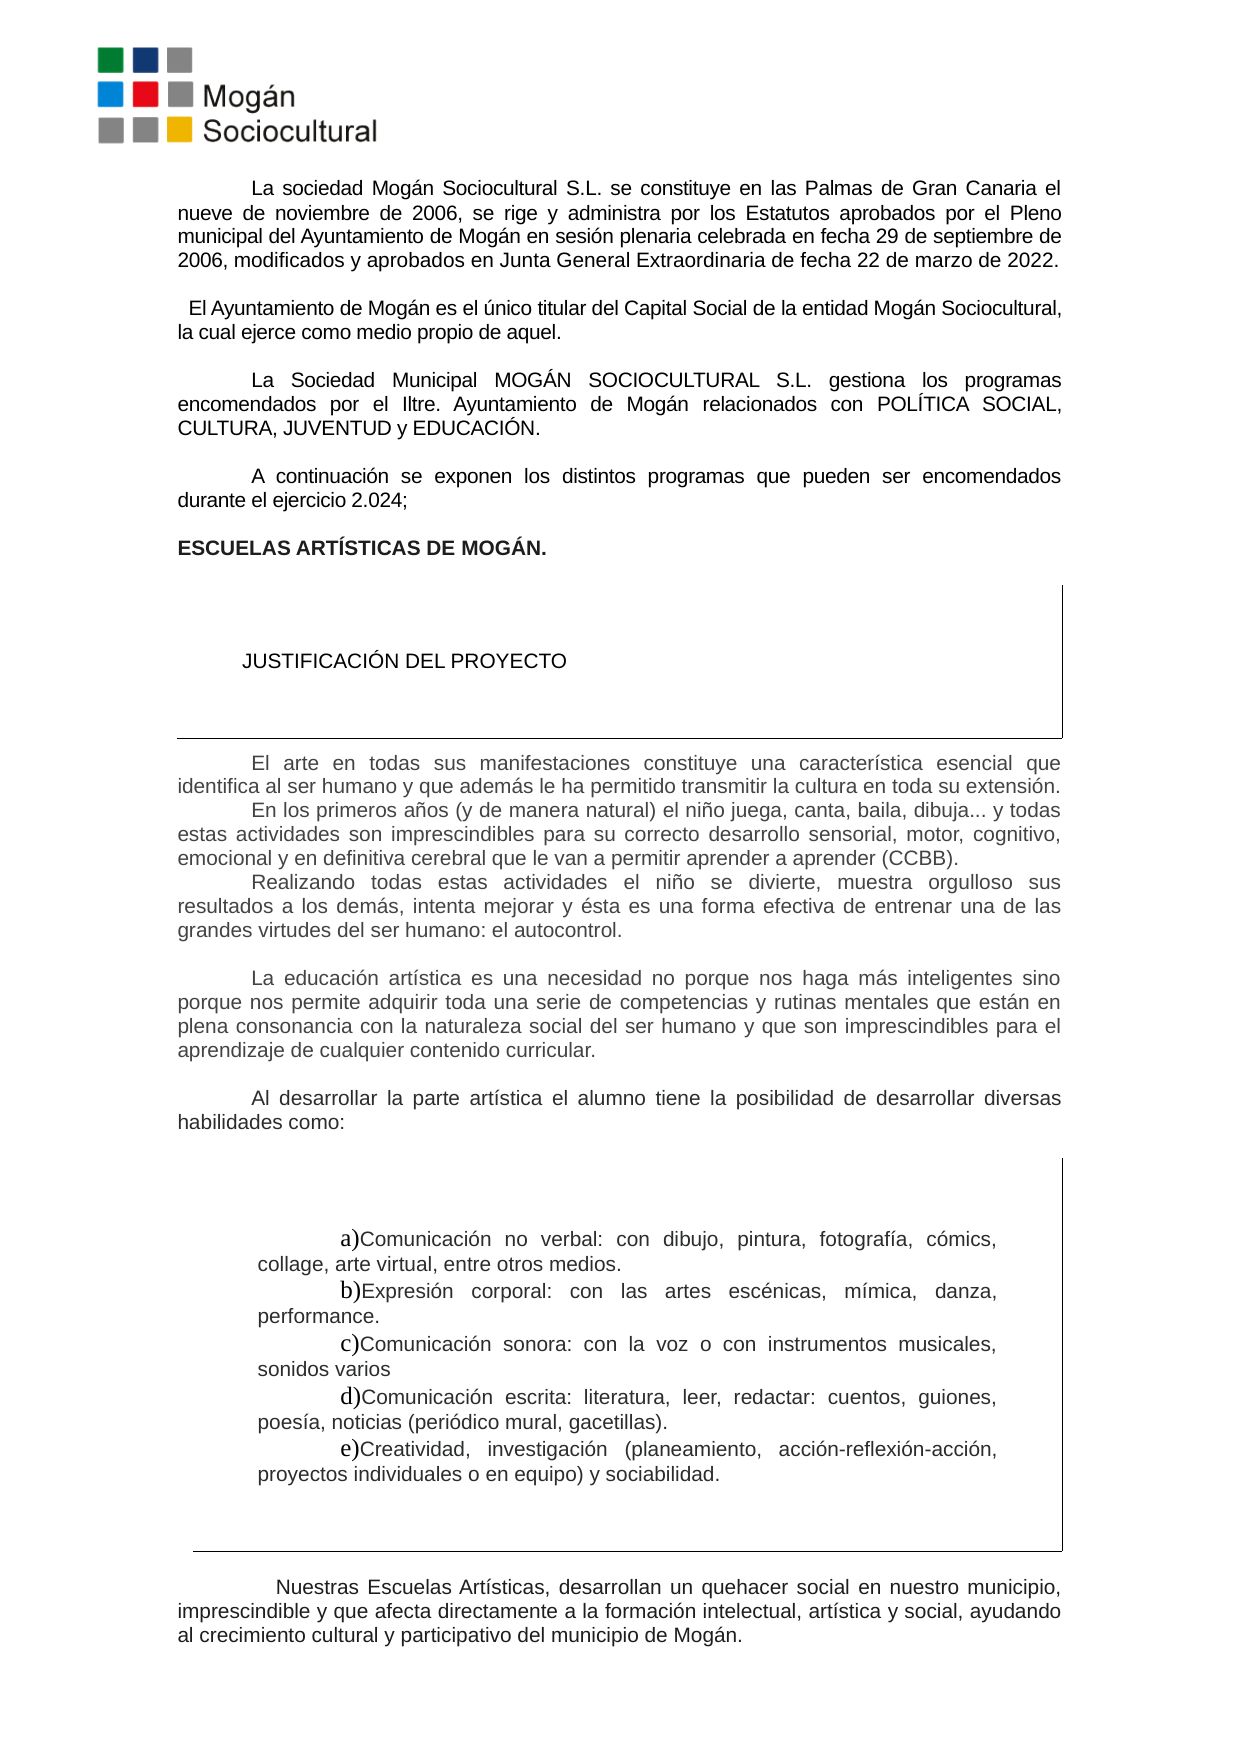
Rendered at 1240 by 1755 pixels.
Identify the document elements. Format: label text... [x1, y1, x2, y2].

list Comunicación escrita: literatura, leer, redactar: cuentos, guiones, poesía, noticias (periódico mural, gacetillas). [193, 1381, 1062, 1433]
list Comunicación no verbal: con dibujo, pintura, fotografía, cómics, collage, arte virtual, entre otros medios. [193, 1158, 1062, 1275]
list Expresión corporal: con las artes escénicas, mímica, danza, performance. [193, 1275, 1062, 1328]
subtitle JUSTIFICACIÓN DEL PROYECTO [177, 585, 1062, 738]
text La sociedad Mogán Sociocultural S.L. se constituye en las Palmas de Gran Canaria el nueve de noviembre de 2006, se rige y administra por los Estatutos aprobados por el Pleno municipal del Ayuntamiento de Mogán en sesión plenaria celebrada en fecha 29 de septiembre de 2006, modificados y aprobados en Junta General Extraordinaria de fecha 22 de marzo de 2022. [177, 172, 1062, 272]
list Creatividad, investigación (planeamiento, acción-reflexión-acción, proyectos individuales o en equipo) y sociabilidad. [193, 1433, 1062, 1551]
text Al desarrollar la parte artística el alumno tiene la posibilidad de desarrollar diversas habilidades como: [177, 1086, 1062, 1134]
text La educación artística es una necesidad no porque nos haga más inteligentes sino porque nos permite adquirir toda una serie de competencias y rutinas mentales que están en plena consonancia con la naturaleza social del ser humano y que son imprescindibles para el aprendizaje de cualquier contenido curricular. [177, 966, 1062, 1062]
text Realizando todas estas actividades el niño se divierte, muestra orgulloso sus resultados a los demás, intenta mejorar y ésta es una forma efectiva de entrenar una de las grandes virtudes del ser humano: el autocontrol. [177, 870, 1062, 942]
text El Ayuntamiento de Mogán es el único titular del Capital Social de la entidad Mogán Sociocultural, la cual ejerce como medio propio de aquel. [177, 296, 1062, 344]
text Nuestras Escuelas Artísticas, desarrollan un quehacer social en nuestro municipio, imprescindible y que afecta directamente a la formación intelectual, artística y social, ayudando al crecimiento cultural y participativo del municipio de Mogán. [177, 1575, 1062, 1647]
text A continuación se exponen los distintos programas que pueden ser encomendados durante el ejercicio 2.024; [177, 464, 1062, 512]
text El arte en todas sus manifestaciones constituye una característica esencial que identifica al ser humano y que además le ha permitido transmitir la cultura en toda su extensión. En los primeros años (y de manera natural) el niño juega, canta, baila, dibuja... y todas estas actividades son imprescindibles para su correcto desarrollo sensorial, motor, cognitivo, emocional y en definitiva cerebral que le van a permitir aprender a aprender (CCBB). [177, 750, 1062, 870]
text ESCUELAS ARTÍSTICAS DE MOGÁN. [177, 536, 1062, 560]
list Comunicación sonora: con la voz o con instrumentos musicales, sonidos varios [193, 1328, 1062, 1381]
text La Sociedad Municipal MOGÁN SOCIOCULTURAL S.L. gestiona los programas encomendados por el Iltre. Ayuntamiento de Mogán relacionados con POLÍTICA SOCIAL, CULTURA, JUVENTUD y EDUCACIÓN. [177, 368, 1062, 440]
